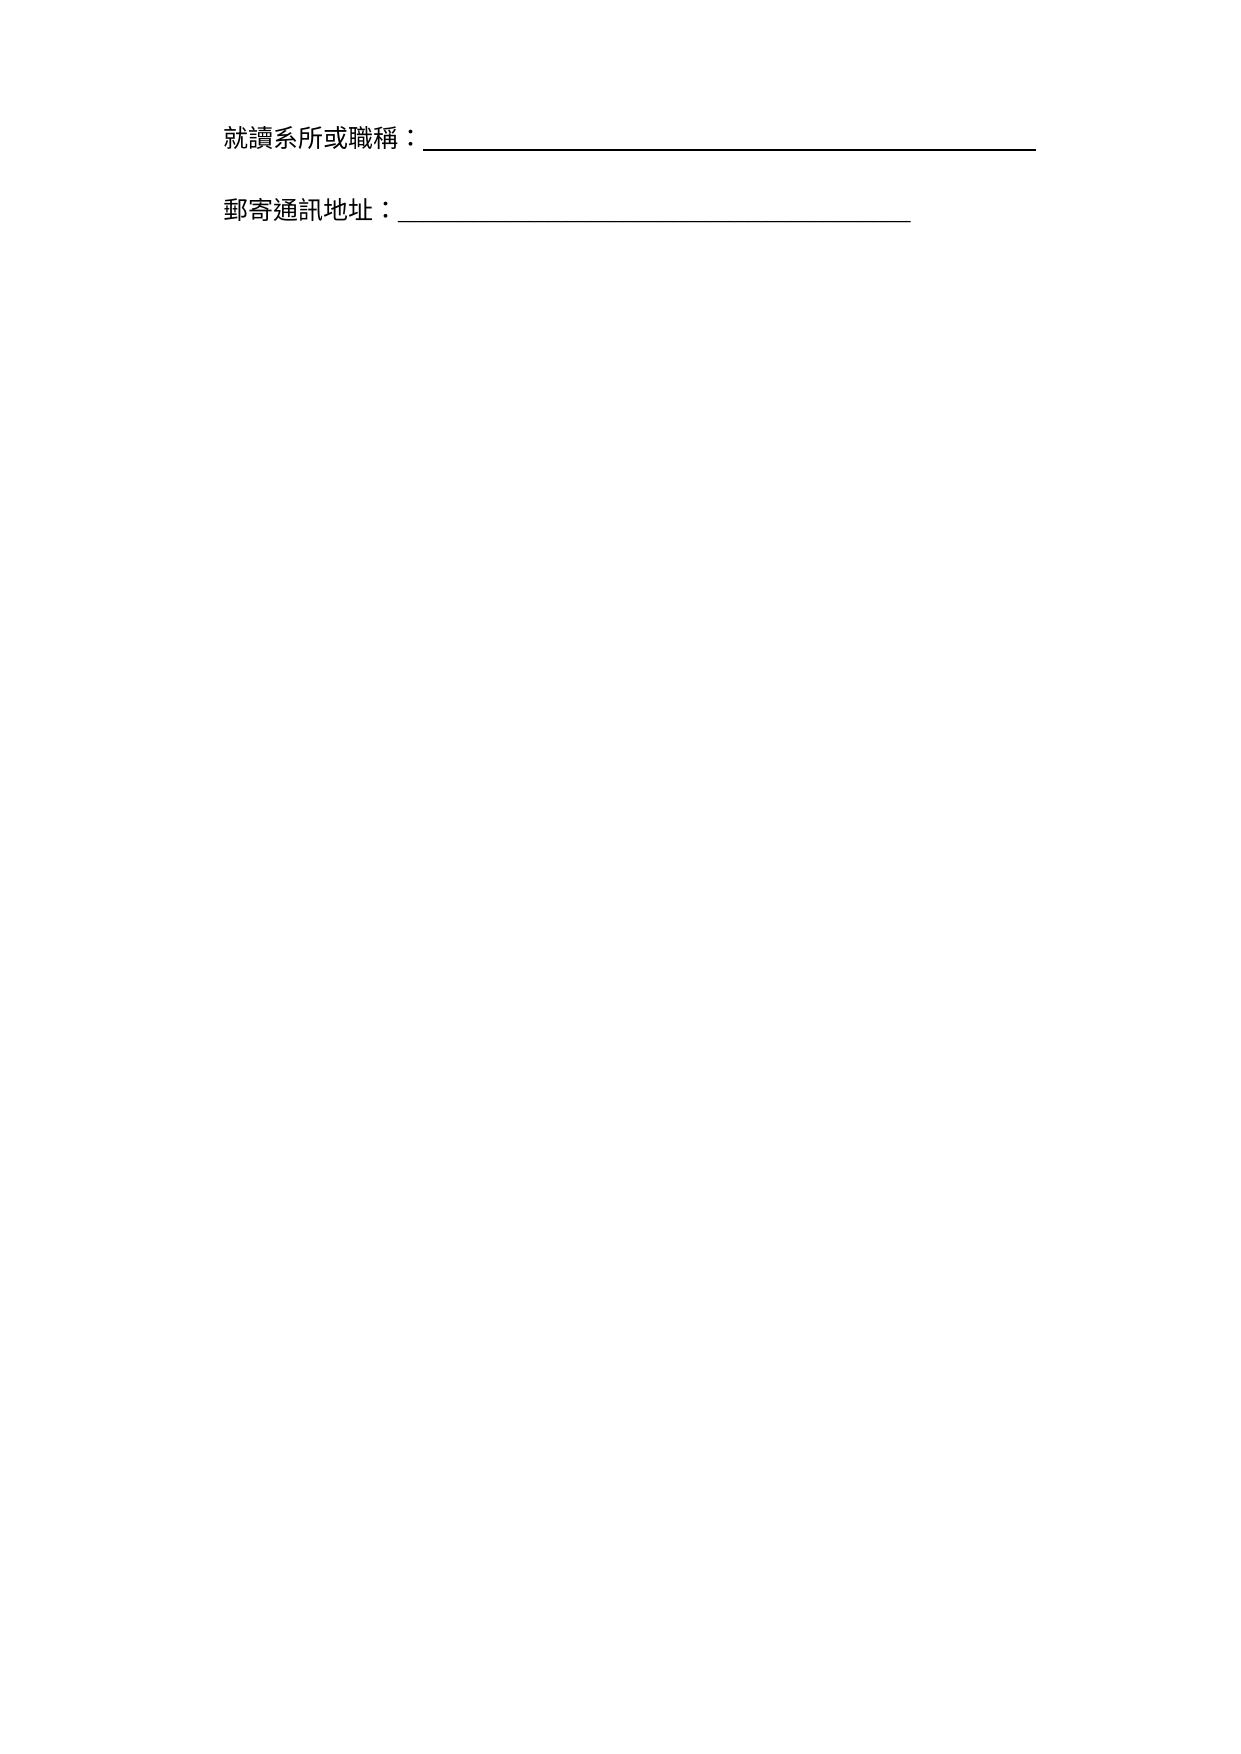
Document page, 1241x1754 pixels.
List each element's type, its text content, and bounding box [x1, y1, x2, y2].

text 就讀系所或職稱： [218, 118, 1122, 154]
text 郵寄通訊地址：_________________________________________ [218, 191, 1122, 227]
